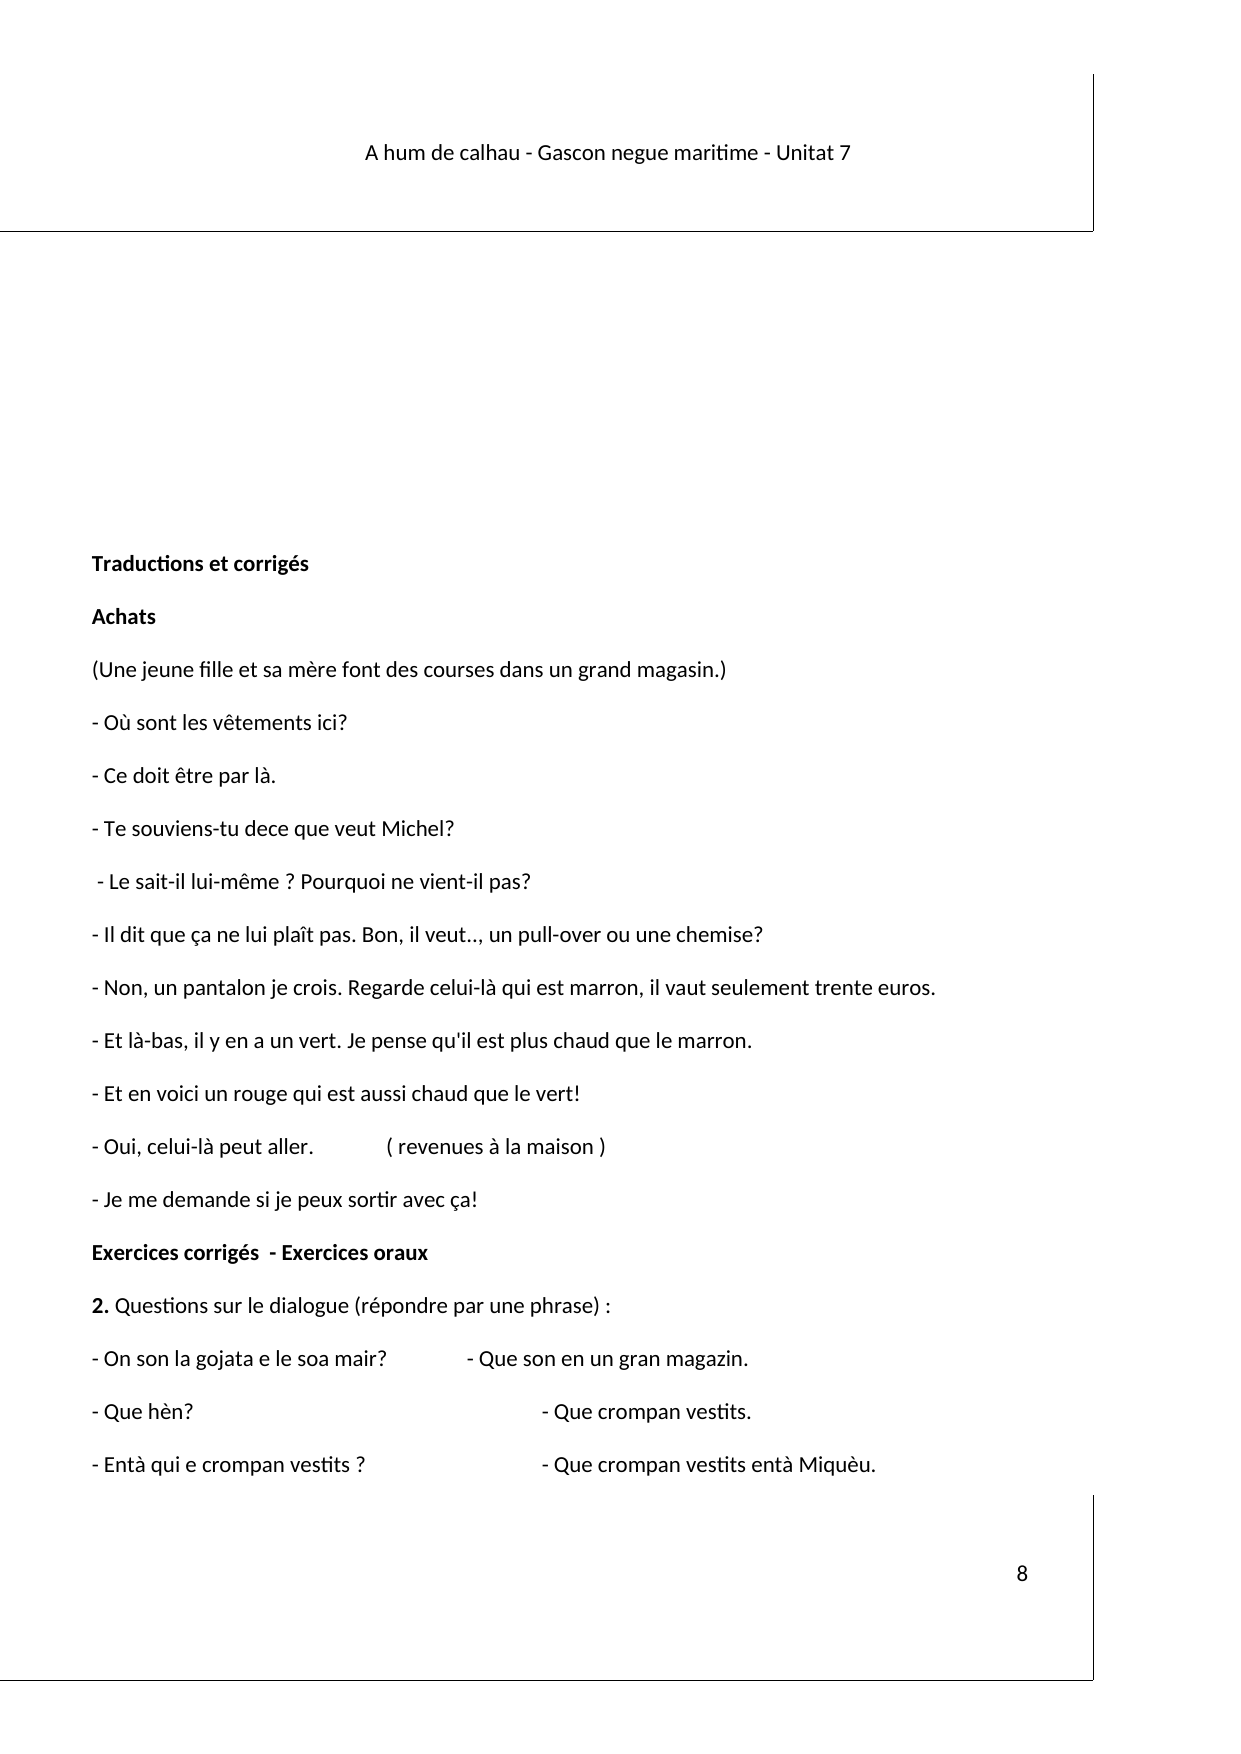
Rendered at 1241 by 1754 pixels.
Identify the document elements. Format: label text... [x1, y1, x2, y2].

text 2. Questions sur le dialogue (répondre par une phrase) : [92, 1291, 1093, 1319]
text - Non, un pantalon je crois. Regarde celui-là qui est marron, il vaut seulement trente euros. [92, 973, 1093, 1001]
text - Que hèn? - Que crompan vestits. [92, 1397, 1093, 1426]
text - Et là-bas, il y en a un vert. Je pense qu'il est plus chaud que le marron. [92, 1026, 1093, 1054]
text - Il dit que ça ne lui plaît pas. Bon, il veut.., un pull-over ou une chemise? [92, 920, 1093, 948]
text - Où sont les vêtements ici? [92, 708, 1093, 736]
text Achats [92, 602, 1093, 630]
text - On son la gojata e le soa mair? - Que son en un gran magazin. [92, 1344, 1093, 1372]
text - Oui, celui-là peut aller. ( revenues à la maison ) [92, 1132, 1093, 1160]
text Exercices corrigés - Exercices oraux [92, 1238, 1093, 1266]
text - Je me demande si je peux sortir avec ça! [92, 1185, 1093, 1213]
text Traductions et corrigés [92, 549, 1093, 577]
text - Et en voici un rouge qui est aussi chaud que le vert! [92, 1079, 1093, 1107]
text - Entà qui e crompan vestits ? - Que crompan vestits entà Miquèu. [92, 1451, 1093, 1478]
text (Une jeune fille et sa mère font des courses dans un grand magasin.) [92, 655, 1093, 683]
text - Ce doit être par là. [92, 761, 1093, 789]
text - Le sait-il lui-même ? Pourquoi ne vient-il pas? [92, 867, 1093, 895]
text - Te souviens-tu dece que veut Michel? [92, 814, 1093, 842]
